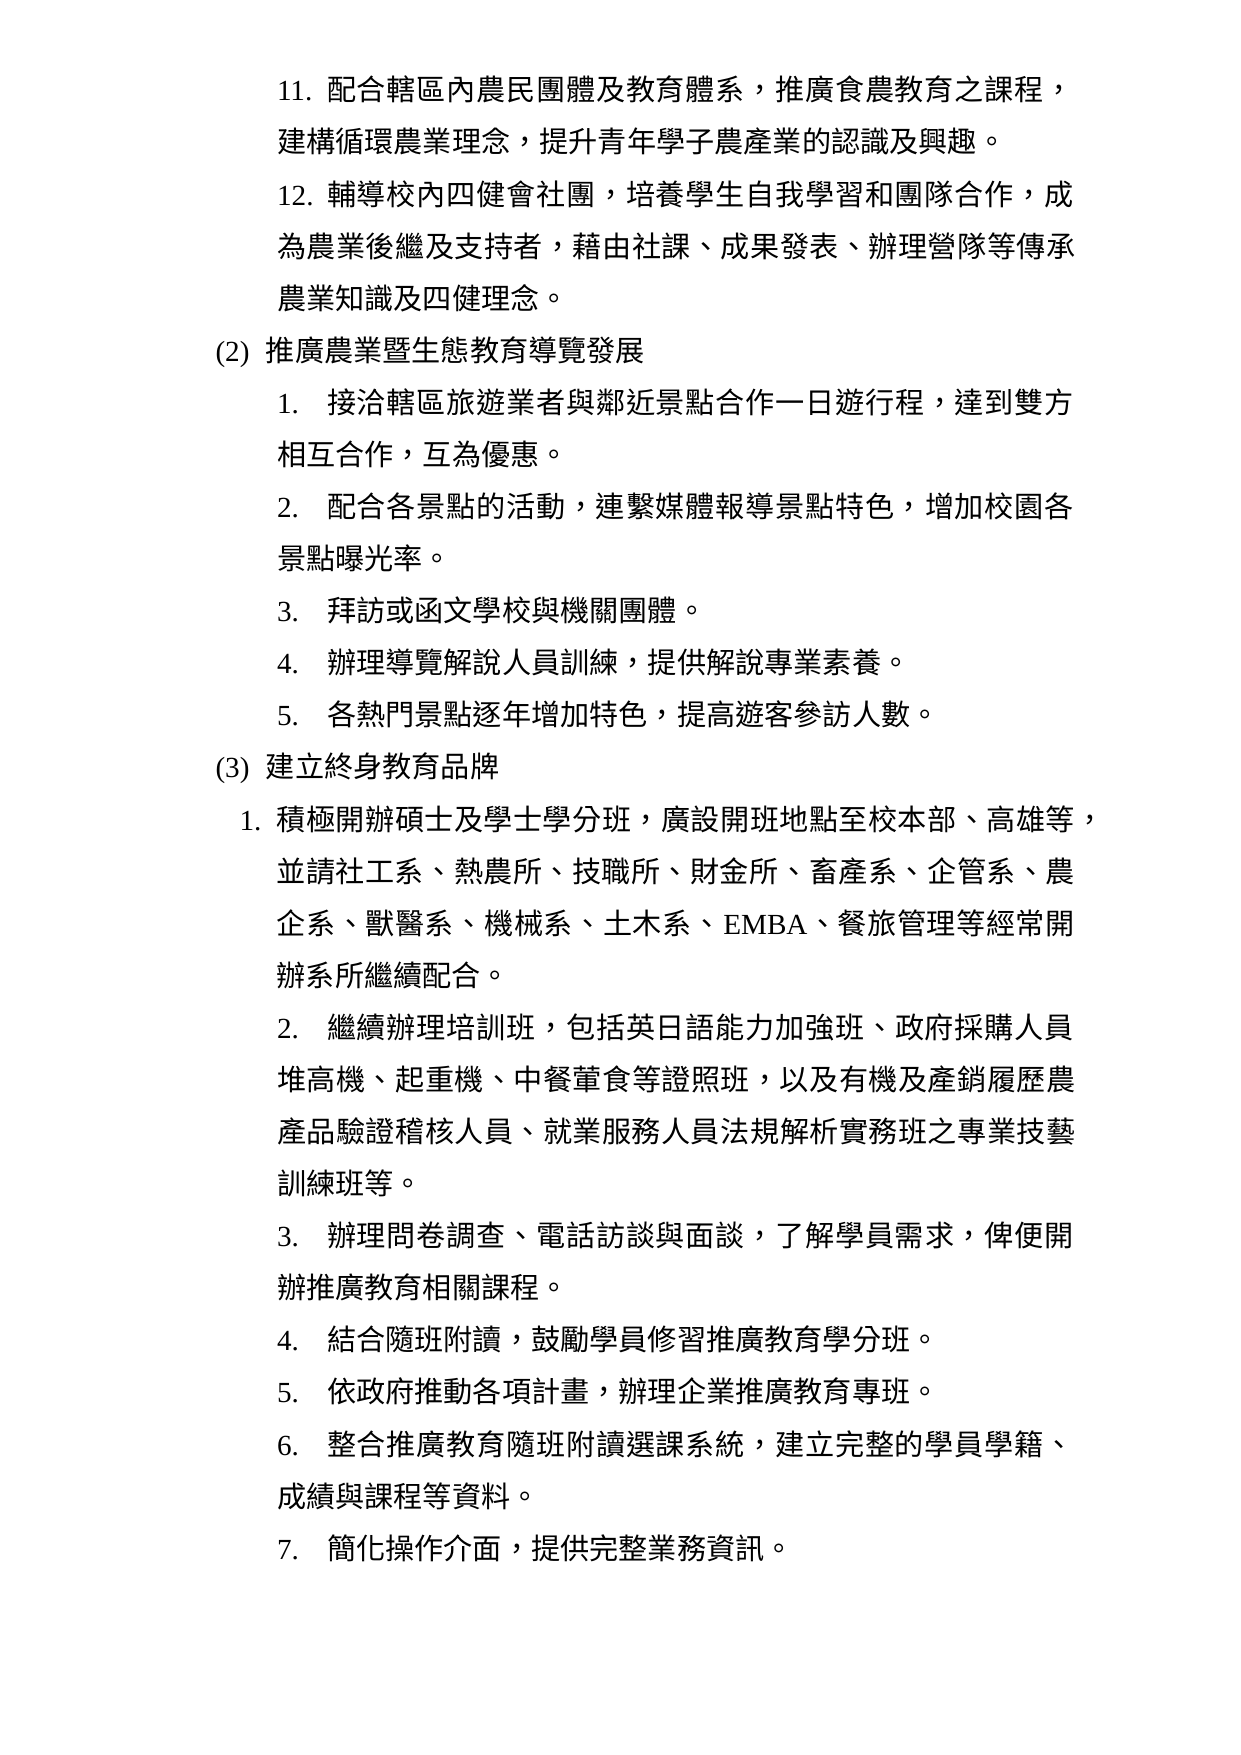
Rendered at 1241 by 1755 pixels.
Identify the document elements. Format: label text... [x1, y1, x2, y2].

list 整合推廣教育隨班附讀選課系統，建立完整的學員學籍、成績與課程等資料。 [277, 1413, 1075, 1517]
list 建立終身教育品牌 [215, 736, 1075, 788]
list 各熱門景點逐年增加特色，提高遊客參訪人數。 [277, 684, 1075, 736]
list 簡化操作介面，提供完整業務資訊。 [277, 1517, 1075, 1569]
list 積極開辦碩士及學士學分班，廣設開班地點至校本部、高雄等，並請社工系、熱農所、技職所、財金所、畜產系、企管系、農企系、獸醫系、機械系、土木系、EMBA、餐旅管理等經常開辦系所繼續配合。 [239, 788, 1075, 997]
list 配合各景點的活動，連繫媒體報導景點特色，增加校園各景點曝光率。 [277, 476, 1075, 580]
list 繼續辦理培訓班，包括英日語能力加強班、政府採購人員、堆高機、起重機、中餐葷食等證照班，以及有機及產銷履歷農產品驗證稽核人員、就業服務人員法規解析實務班之專業技藝訓練班等。 [277, 997, 1075, 1205]
list 拜訪或函文學校與機關團體。 [277, 580, 1075, 632]
list 推廣農業暨生態教育導覽發展 [215, 319, 1075, 372]
list 輔導校內四健會社團，培養學生自我學習和團隊合作，成為農業後繼及支持者，藉由社課、成果發表、辦理營隊等傳承農業知識及四健理念。 [277, 163, 1075, 319]
list 辦理問卷調查、電話訪談與面談，了解學員需求，俾便開辦推廣教育相關課程。 [277, 1205, 1075, 1309]
list 辦理導覽解說人員訓練，提供解說專業素養。 [277, 632, 1075, 684]
list 依政府推動各項計畫，辦理企業推廣教育專班。 [277, 1361, 1075, 1413]
list 結合隨班附讀，鼓勵學員修習推廣教育學分班。 [277, 1309, 1075, 1361]
list 配合轄區內農民團體及教育體系，推廣食農教育之課程，建構循環農業理念，提升青年學子農產業的認識及興趣。 [277, 59, 1075, 163]
list 接洽轄區旅遊業者與鄰近景點合作一日遊行程，達到雙方相互合作，互為優惠。 [277, 372, 1075, 476]
